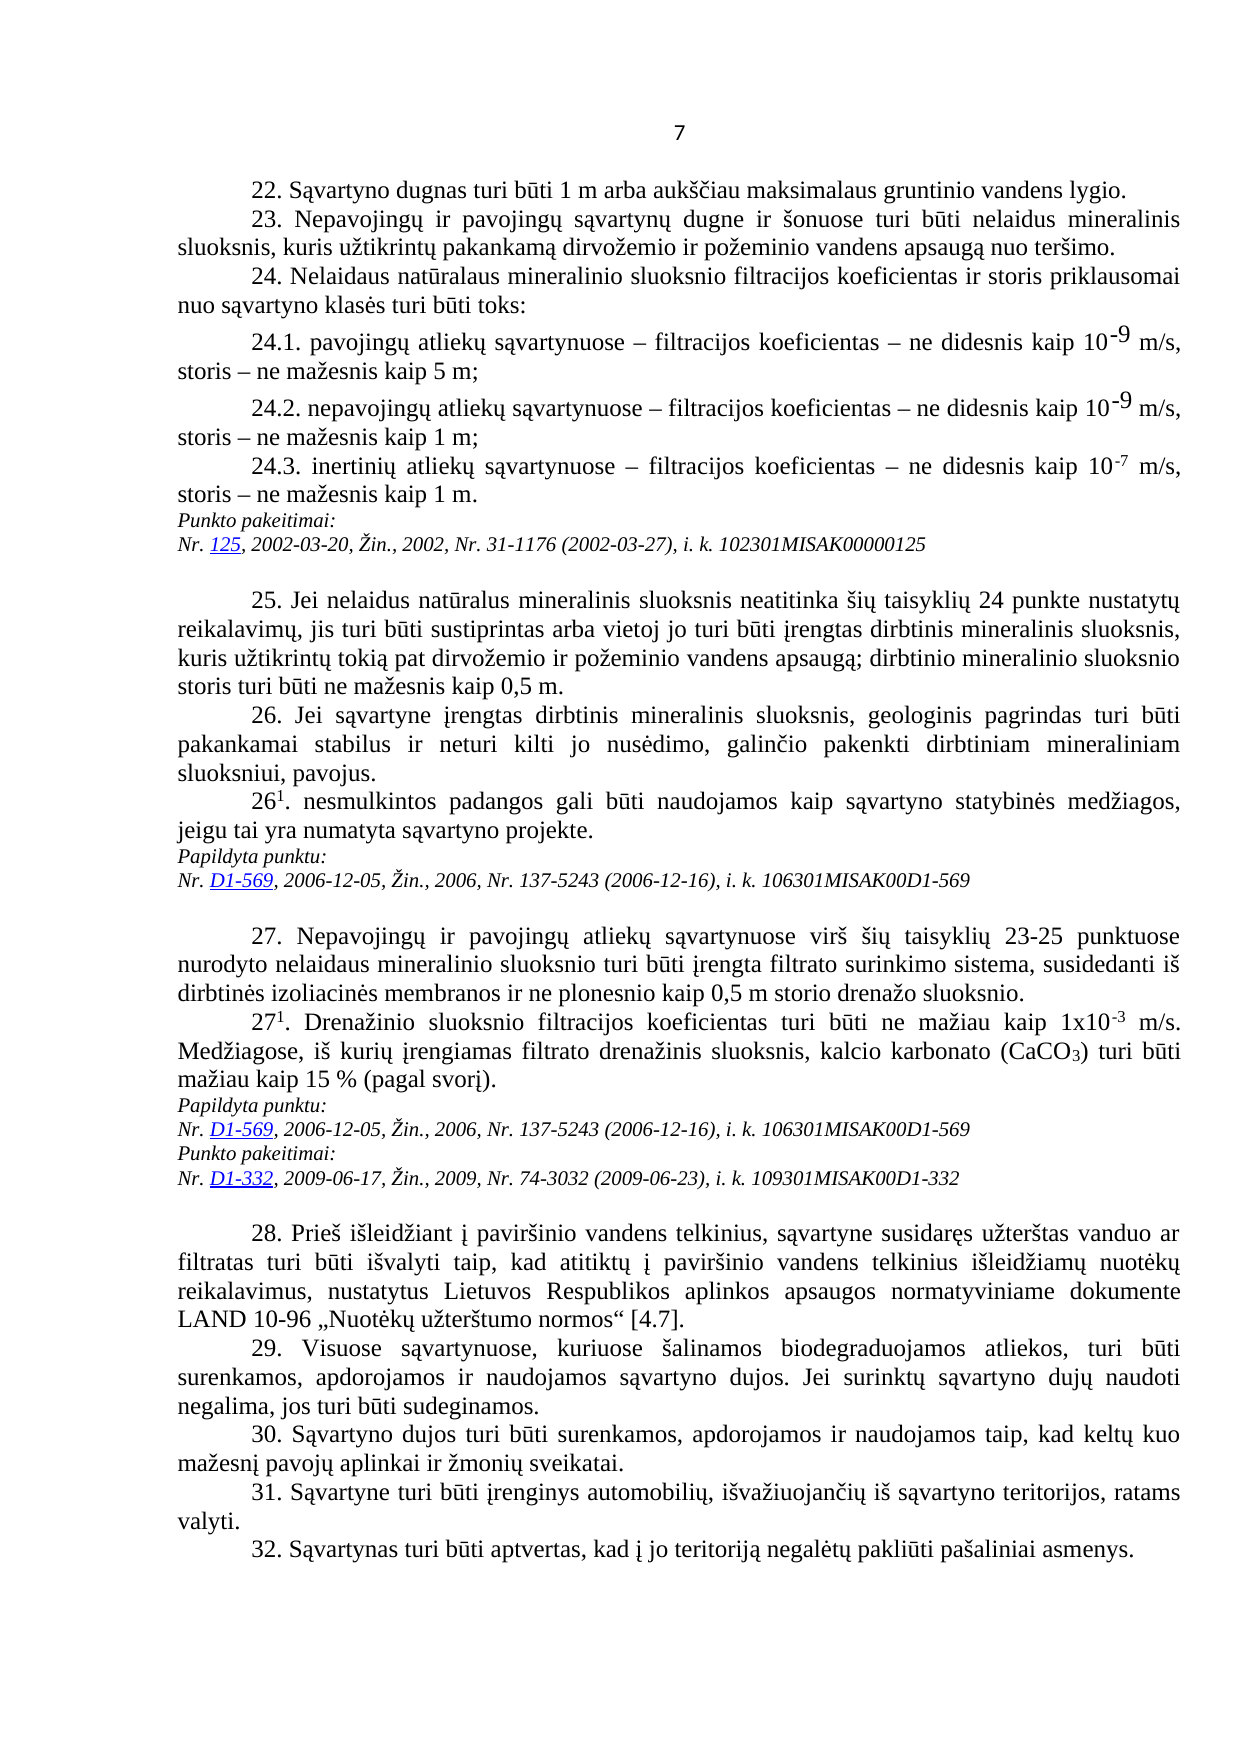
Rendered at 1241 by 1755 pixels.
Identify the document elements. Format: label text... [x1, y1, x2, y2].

text Nr. 125, 2002-03-20, Žin., 2002, Nr. 31-1176 (2002-03-27), i. k. 102301MISAK00000125 [177, 532, 1181, 556]
text 261. nesmulkintos padangos gali būti naudojamos kaip sąvartyno statybinės medžiagos, jeigu tai yra numatyta sąvartyno projekte. [177, 786, 1181, 844]
text 24.1. pavojingų atliekų sąvartynuose – filtracijos koeficientas – ne didesnis kaip 10-9 m/s, storis – ne mažesnis kaip 5 m; [177, 319, 1181, 385]
text 23. Nepavojingų ir pavojingų sąvartynų dugne ir šonuose turi būti nelaidus mineralinis sluoksnis, kuris užtikrintų pakankamą dirvožemio ir požeminio vandens apsaugą nuo teršimo. [177, 204, 1181, 261]
text 22. Sąvartyno dugnas turi būti 1 m arba aukščiau maksimalaus gruntinio vandens lygio. [177, 175, 1181, 204]
text 32. Sąvartynas turi būti aptvertas, kad į jo teritoriją negalėtų pakliūti pašaliniai asmenys. [177, 1534, 1181, 1563]
text 24.3. inertinių atliekų sąvartynuose – filtracijos koeficientas – ne didesnis kaip 10-7 m/s, storis – ne mažesnis kaip 1 m. [177, 451, 1181, 508]
text 29. Visuose sąvartynuose, kuriuose šalinamos biodegraduojamos atliekos, turi būti surenkamos, apdorojamos ir naudojamos sąvartyno dujos. Jei surinktų sąvartyno dujų naudoti negalima, jos turi būti sudeginamos. [177, 1333, 1181, 1419]
text 24. Nelaidaus natūralaus mineralinio sluoksnio filtracijos koeficientas ir storis priklausomai nuo sąvartyno klasės turi būti toks: [177, 261, 1181, 319]
text 26. Jei sąvartyne įrengtas dirbtinis mineralinis sluoksnis, geologinis pagrindas turi būti pakankamai stabilus ir neturi kilti jo nusėdimo, galinčio pakenkti dirbtiniam mineraliniam sluoksniui, pavojus. [177, 700, 1181, 786]
text Punkto pakeitimai: [177, 508, 1181, 532]
text 271. Drenažinio sluoksnio filtracijos koeficientas turi būti ne mažiau kaip 1x10-3 m/s. Medžiagose, iš kurių įrengiamas filtrato drenažinis sluoksnis, kalcio karbonato (CaCO3) turi būti mažiau kaip 15 % (pagal svorį). [177, 1007, 1181, 1093]
text Nr. D1-332, 2009-06-17, Žin., 2009, Nr. 74-3032 (2009-06-23), i. k. 109301MISAK00D1-332 [177, 1165, 1181, 1189]
text 27. Nepavojingų ir pavojingų atliekų sąvartynuose virš šių taisyklių 23-25 punktuose nurodyto nelaidaus mineralinio sluoksnio turi būti įrengta filtrato surinkimo sistema, susidedanti iš dirbtinės izoliacinės membranos ir ne plonesnio kaip 0,5 m storio drenažo sluoksnio. [177, 921, 1181, 1007]
text 30. Sąvartyno dujos turi būti surenkamos, apdorojamos ir naudojamos taip, kad keltų kuo mažesnį pavojų aplinkai ir žmonių sveikatai. [177, 1419, 1181, 1477]
text Punkto pakeitimai: [177, 1141, 1181, 1165]
text 25. Jei nelaidus natūralus mineralinis sluoksnis neatitinka šių taisyklių 24 punkte nustatytų reikalavimų, jis turi būti sustiprintas arba vietoj jo turi būti įrengtas dirbtinis mineralinis sluoksnis, kuris užtikrintų tokią pat dirvožemio ir požeminio vandens apsaugą; dirbtinio mineralinio sluoksnio storis turi būti ne mažesnis kaip 0,5 m. [177, 585, 1181, 700]
text Nr. D1-569, 2006-12-05, Žin., 2006, Nr. 137-5243 (2006-12-16), i. k. 106301MISAK00D1-569 [177, 1117, 1181, 1141]
text Papildyta punktu: [177, 844, 1181, 868]
text Papildyta punktu: [177, 1093, 1181, 1117]
text 24.2. nepavojingų atliekų sąvartynuose – filtracijos koeficientas – ne didesnis kaip 10-9 m/s, storis – ne mažesnis kaip 1 m; [177, 385, 1181, 451]
text 28. Prieš išleidžiant į paviršinio vandens telkinius, sąvartyne susidaręs užterštas vanduo ar filtratas turi būti išvalyti taip, kad atitiktų į paviršinio vandens telkinius išleidžiamų nuotėkų reikalavimus, nustatytus Lietuvos Respublikos aplinkos apsaugos normatyviniame dokumente LAND 10-96 „Nuotėkų užterštumo normos“ [4.7]. [177, 1218, 1181, 1333]
text Nr. D1-569, 2006-12-05, Žin., 2006, Nr. 137-5243 (2006-12-16), i. k. 106301MISAK00D1-569 [177, 868, 1181, 892]
text 31. Sąvartyne turi būti įrenginys automobilių, išvažiuojančių iš sąvartyno teritorijos, ratams valyti. [177, 1477, 1181, 1534]
